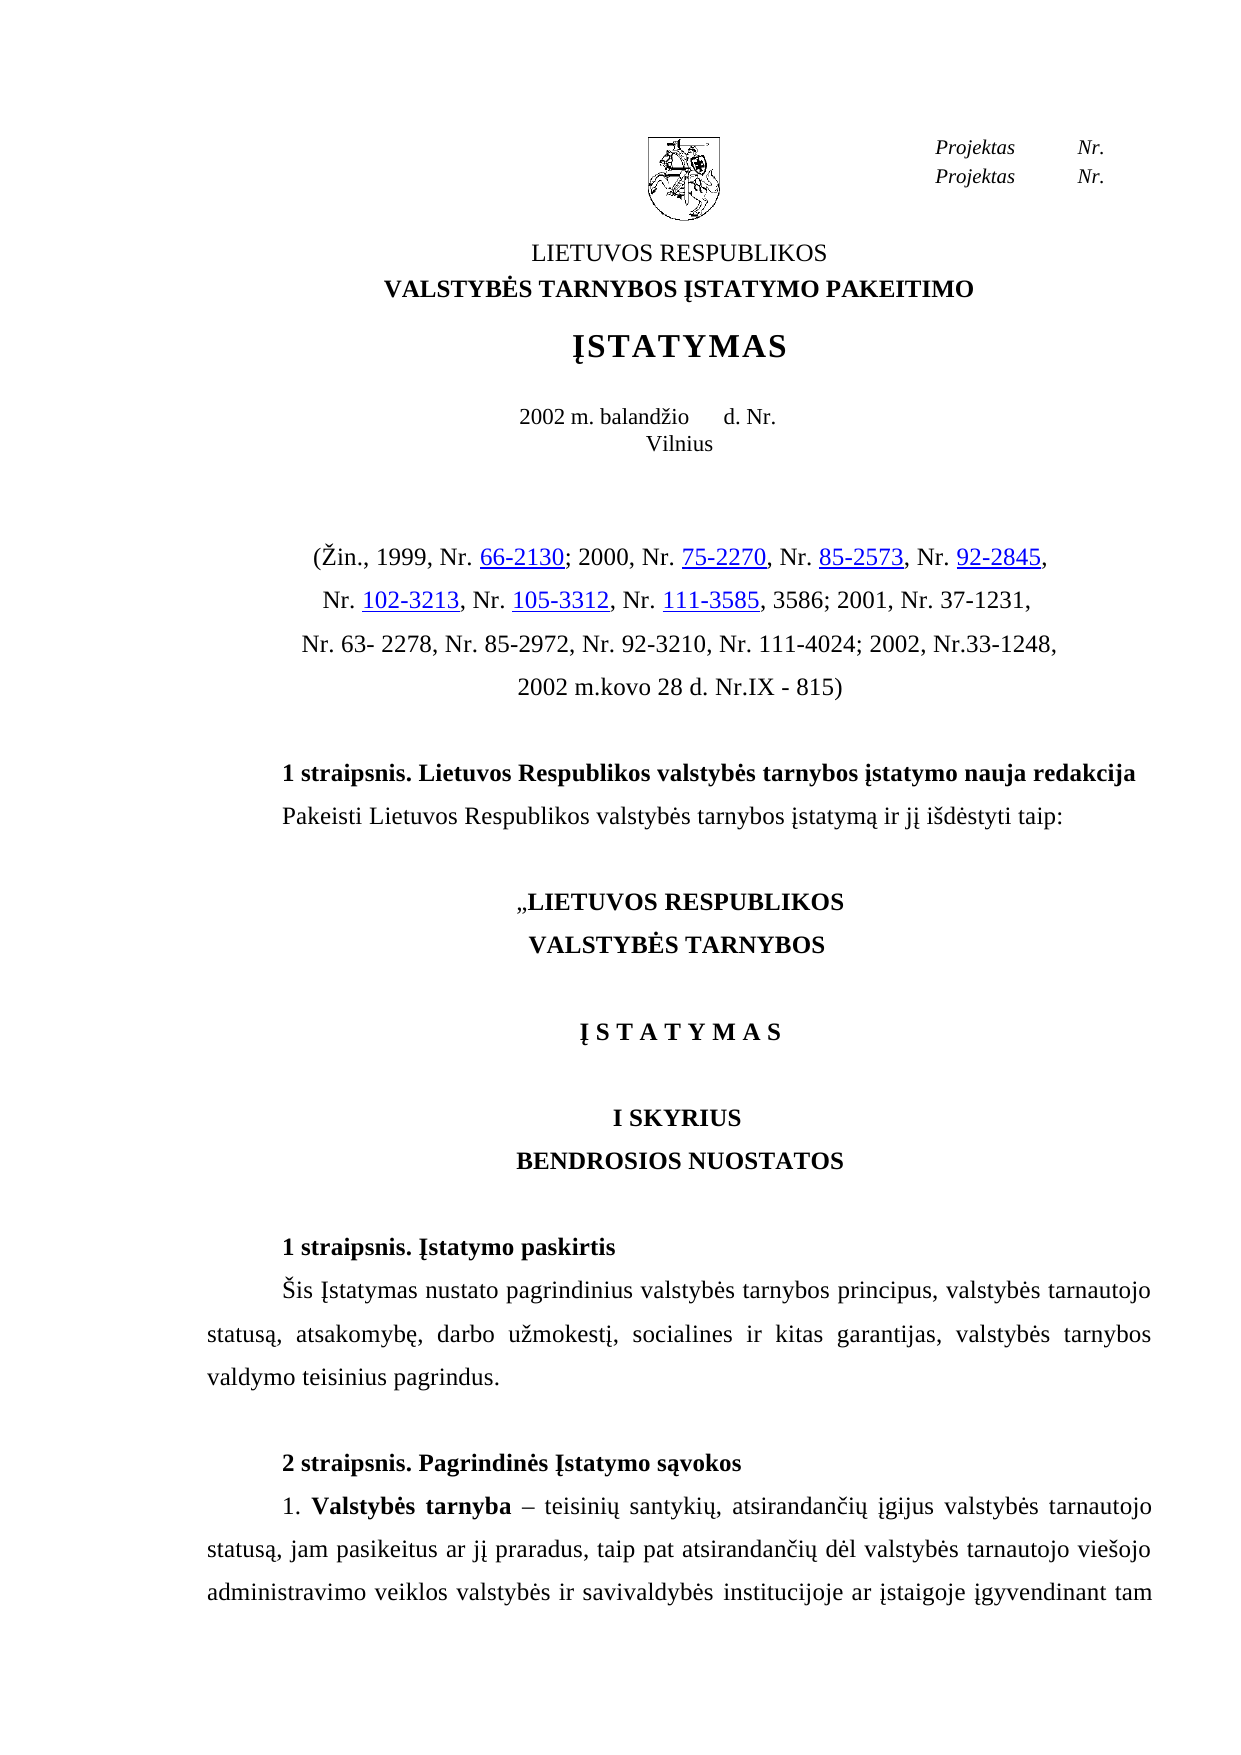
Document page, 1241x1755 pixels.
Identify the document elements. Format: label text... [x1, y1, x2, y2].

text 1. Valstybės tarnyba – teisinių santykių, atsirandančių įgijus valstybės tarnautojo statusą, jam pasikeitus ar jį praradus, taip pat atsirandančių dėl valstybės tarnautojo viešojo administravimo veiklos valstybės ir savivaldybės institucijoje ar įstaigoje įgyvendinant tam [207, 1491, 1154, 1606]
text 1 straipsnis. Lietuvos Respublikos valstybės tarnybos įstatymo nauja redakcija [282, 758, 1154, 787]
text Pakeisti Lietuvos Respublikos valstybės tarnybos įstatymą ir jį išdėstyti taip: [207, 801, 1154, 830]
text 2002 m.kovo 28 d. Nr.IX - 815) [207, 672, 1154, 701]
text BENDROSIOS NUOSTATOS [207, 1146, 1154, 1175]
text Projektas Nr. [764, 165, 1164, 188]
text 2002 m. balandžio d. Nr. Vilnius [207, 403, 1152, 456]
text 2 straipsnis. Pagrindinės Įstatymo sąvokos [207, 1448, 1154, 1477]
text VALSTYBĖS TARNYBOS ĮSTATYMO PAKEITIMO [207, 274, 1152, 303]
text Šis Įstatymas nustato pagrindinius valstybės tarnybos principus, valstybės tarnautojo statusą, atsakomybę, darbo užmokestį, socialines ir kitas garantijas, valstybės tarnybos valdymo teisinius pagrindus. [207, 1276, 1154, 1391]
text I SKYRIUS [207, 1103, 1154, 1132]
text valstybės tarnybos [207, 931, 1154, 959]
text LIETUVOS RESPUBLIKOS [207, 118, 1164, 267]
text Projektas Nr. [764, 135, 1164, 159]
text 1 straipsnis. Įstatymo paskirtis [207, 1232, 1154, 1261]
text (Žin., 1999, Nr. 66-2130; 2000, Nr. 75-2270, Nr. 85-2573, Nr. 92-2845, Nr. 102-3213, Nr. 105-3312, Nr. 111-3585, 3586; 2001, Nr. 37-1231, Nr. 63- 2278, Nr. 85-2972, Nr. 92-3210, Nr. 111-4024; 2002, Nr.33-1248, [207, 542, 1154, 657]
text „lietuvos respublikos [207, 887, 1154, 916]
text Į S T A T Y M A S [207, 1017, 1154, 1046]
text ĮSTATYMAS [207, 327, 1152, 365]
